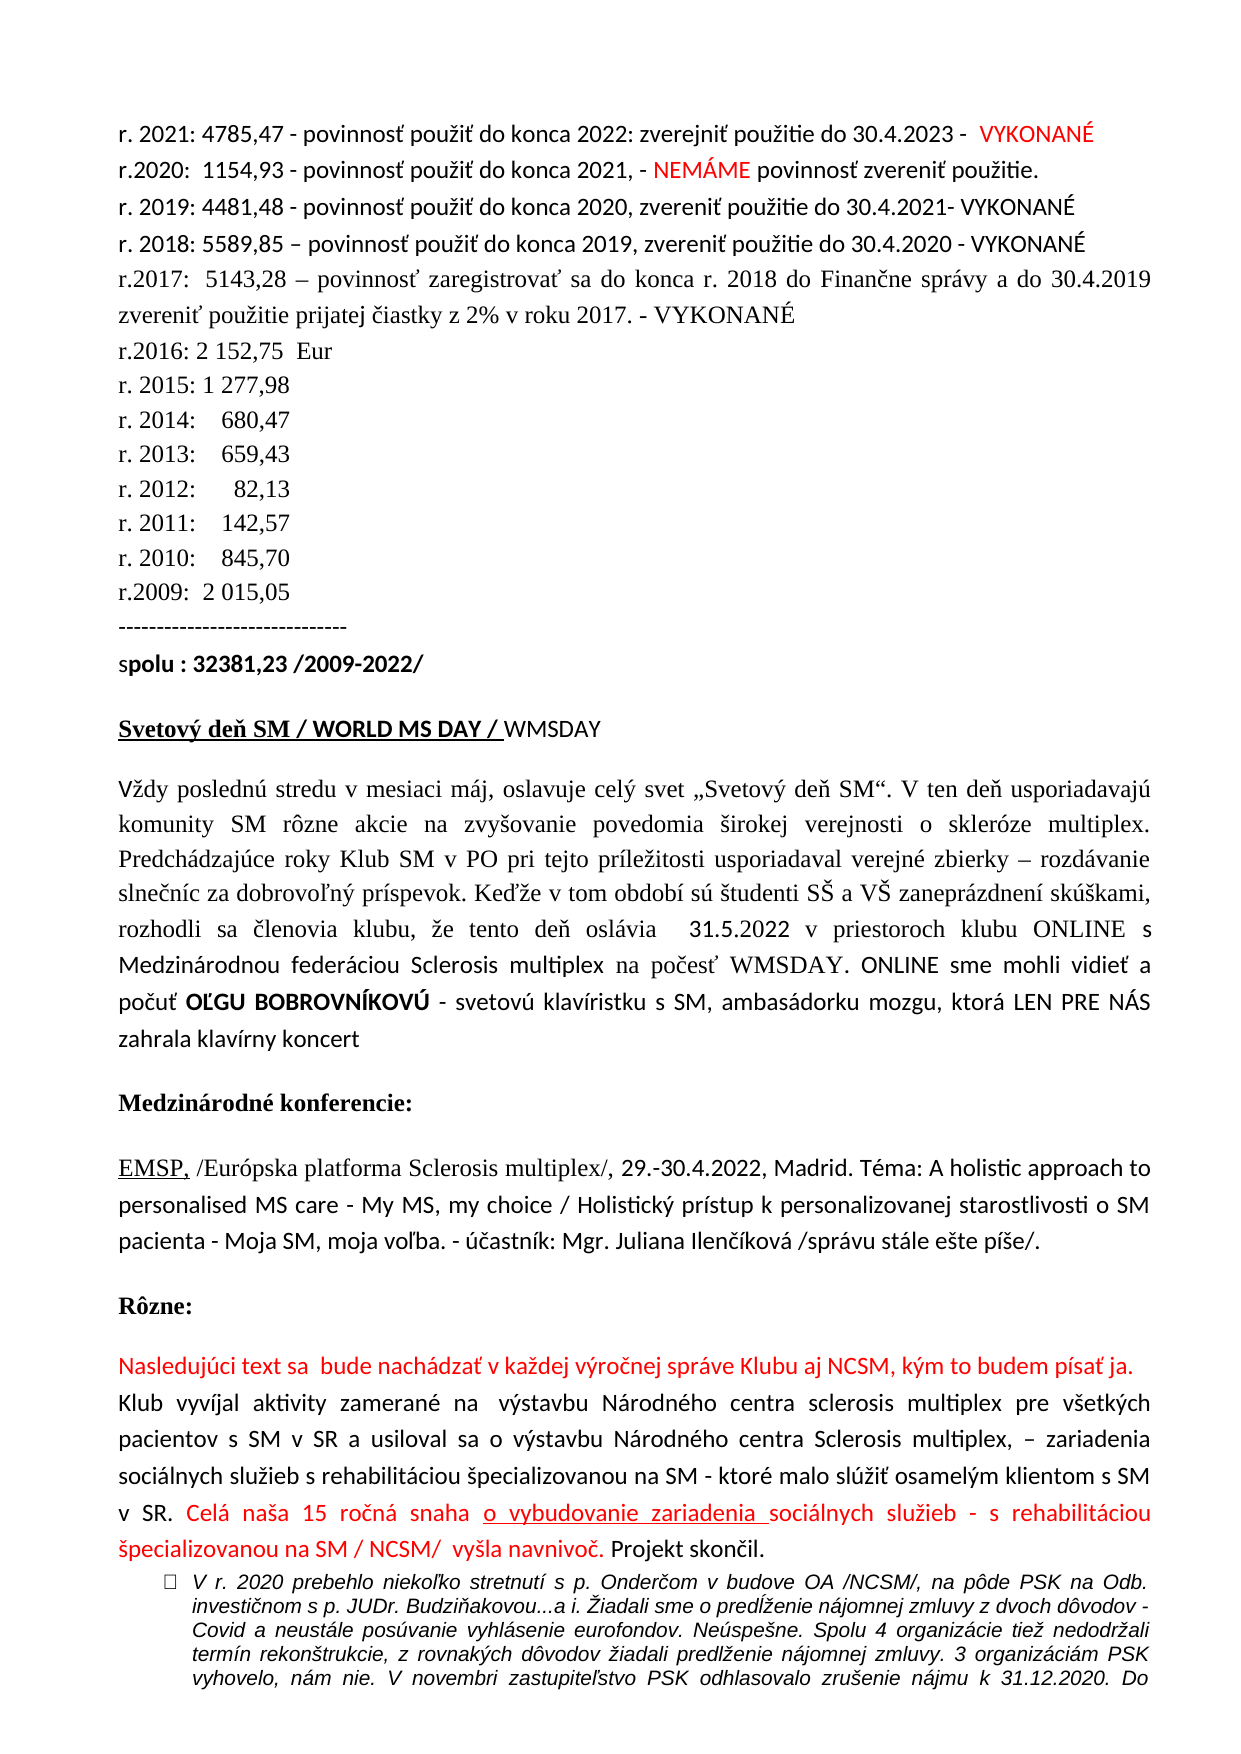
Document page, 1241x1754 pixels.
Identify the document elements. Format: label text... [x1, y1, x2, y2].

text r. 2019: 4481,48 - povinnosť použiť do konca 2020, zvereniť použitie do 30.4.2021- VYKONANÉ [118, 191, 1152, 222]
text r. 2013: 659,43 [118, 439, 1152, 468]
text Vždy poslednú stredu v mesiaci máj, oslavuje celý svet „Svetový deň SM“. V ten deň usporiadavajú komunity SM rôzne akcie na zvyšovanie povedomia širokej verejnosti o skleróze multiplex. Predchádzajúce roky Klub SM v PO pri tejto príležitosti usporiadaval verejné zbierky – rozdávanie slnečníc za dobrovoľný príspevok. Keďže v tom období sú študenti SŠ a VŠ zaneprázdnení skúškami, rozhodli sa členovia klubu, že tento deň oslávia 31.5.2022 v priestoroch klubu ONLINE s Medzinárodnou federáciou Sclerosis multiplex na počesť WMSDAY. ONLINE sme mohli vidieť a počuť OĽGU BOBROVNÍKOVÚ - svetovú klavíristku s SM, ambasádorku mozgu, ktorá LEN PRE NÁS zahrala klavírny koncert [118, 773, 1152, 1053]
list V r. 2020 prebehlo niekoľko stretnutí s p. Onderčom v budove OA /NCSM/, na pôde PSK na Odb. investičnom s p. JUDr. Budziňakovou...a i. Žiadali sme o predĺženie nájomnej zmluvy z dvoch dôvodov - Covid a neustále posúvanie vyhlásenie eurofondov. Neúspešne. Spolu 4 organizácie tiež nedodržali termín rekonštrukcie, z rovnakých dôvodov žiadali predlženie nájomnej zmluvy. 3 organizáciám PSK vyhovelo, nám nie. V novembri zastupiteľstvo PSK odhlasovalo zrušenie nájmu k 31.12.2020. Do [162, 1570, 1152, 1690]
text r. 2010: 845,70 [118, 543, 1152, 571]
text r. 2015: 1 277,98 [118, 370, 1152, 399]
text r. 2018: 5589,85 – povinnosť použiť do konca 2019, zvereniť použitie do 30.4.2020 - VYKONANÉ [118, 228, 1152, 258]
text r.2020: 1154,93 - povinnosť použiť do konca 2021, - NEMÁME povinnosť zvereniť použitie. [118, 155, 1152, 185]
text r.2016: 2 152,75 Eur [118, 336, 1152, 364]
text r.2009: 2 015,05 [118, 577, 1152, 606]
text Svetový deň SM / WORLD MS DAY / WMSDAY [118, 685, 1152, 744]
text Rôzne: [118, 1291, 1152, 1320]
text ------------------------------ [118, 612, 1152, 642]
text r. 2021: 4785,47 - povinnosť použiť do konca 2022: zverejniť použitie do 30.4.2023 - VYKONANÉ [118, 118, 1152, 149]
text spolu : 32381,23 /2009-2022/ [118, 648, 1152, 679]
text EMSP, /Európska platforma Sclerosis multiplex/, 29.-30.4.2022, Madrid. Téma: A holistic approach to personalised MS care - My MS, my choice / Holistický prístup k personalizovanej starostlivosti o SM pacienta - Moja SM, moja voľba. - účastník: Mgr. Juliana Ilenčíková /správu stále ešte píše/. [118, 1152, 1152, 1256]
text r. 2012: 82,13 [118, 474, 1152, 502]
text r.2017: 5143,28 – povinnosť zaregistrovať sa do konca r. 2018 do Finančne správy a do 30.4.2019 zvereniť použitie prijatej čiastky z 2% v roku 2017. - VYKONANÉ [118, 264, 1152, 330]
text r. 2011: 142,57 [118, 508, 1152, 537]
text Nasledujúci text sa bude nachádzať v každej výročnej správe Klubu aj NCSM, kým to budem písať ja. [118, 1351, 1152, 1381]
text r. 2014: 680,47 [118, 405, 1152, 433]
text Klub vyvíjal aktivity zamerané na výstavbu Národného centra sclerosis multiplex pre všetkých pacientov s SM v SR a usiloval sa o výstavbu Národného centra Sclerosis multiplex, – zariadenia sociálnych služieb s rehabilitáciou špecializovanou na SM - ktoré malo slúžiť osamelým klientom s SM v SR. Celá naša 15 ročná snaha o vybudovanie zariadenia sociálnych služieb - s rehabilitáciou špecializovanou na SM / NCSM/ vyšla navnivoč. Projekt skončil. [118, 1387, 1152, 1564]
text Medzinárodné konferencie: [118, 1088, 1152, 1117]
